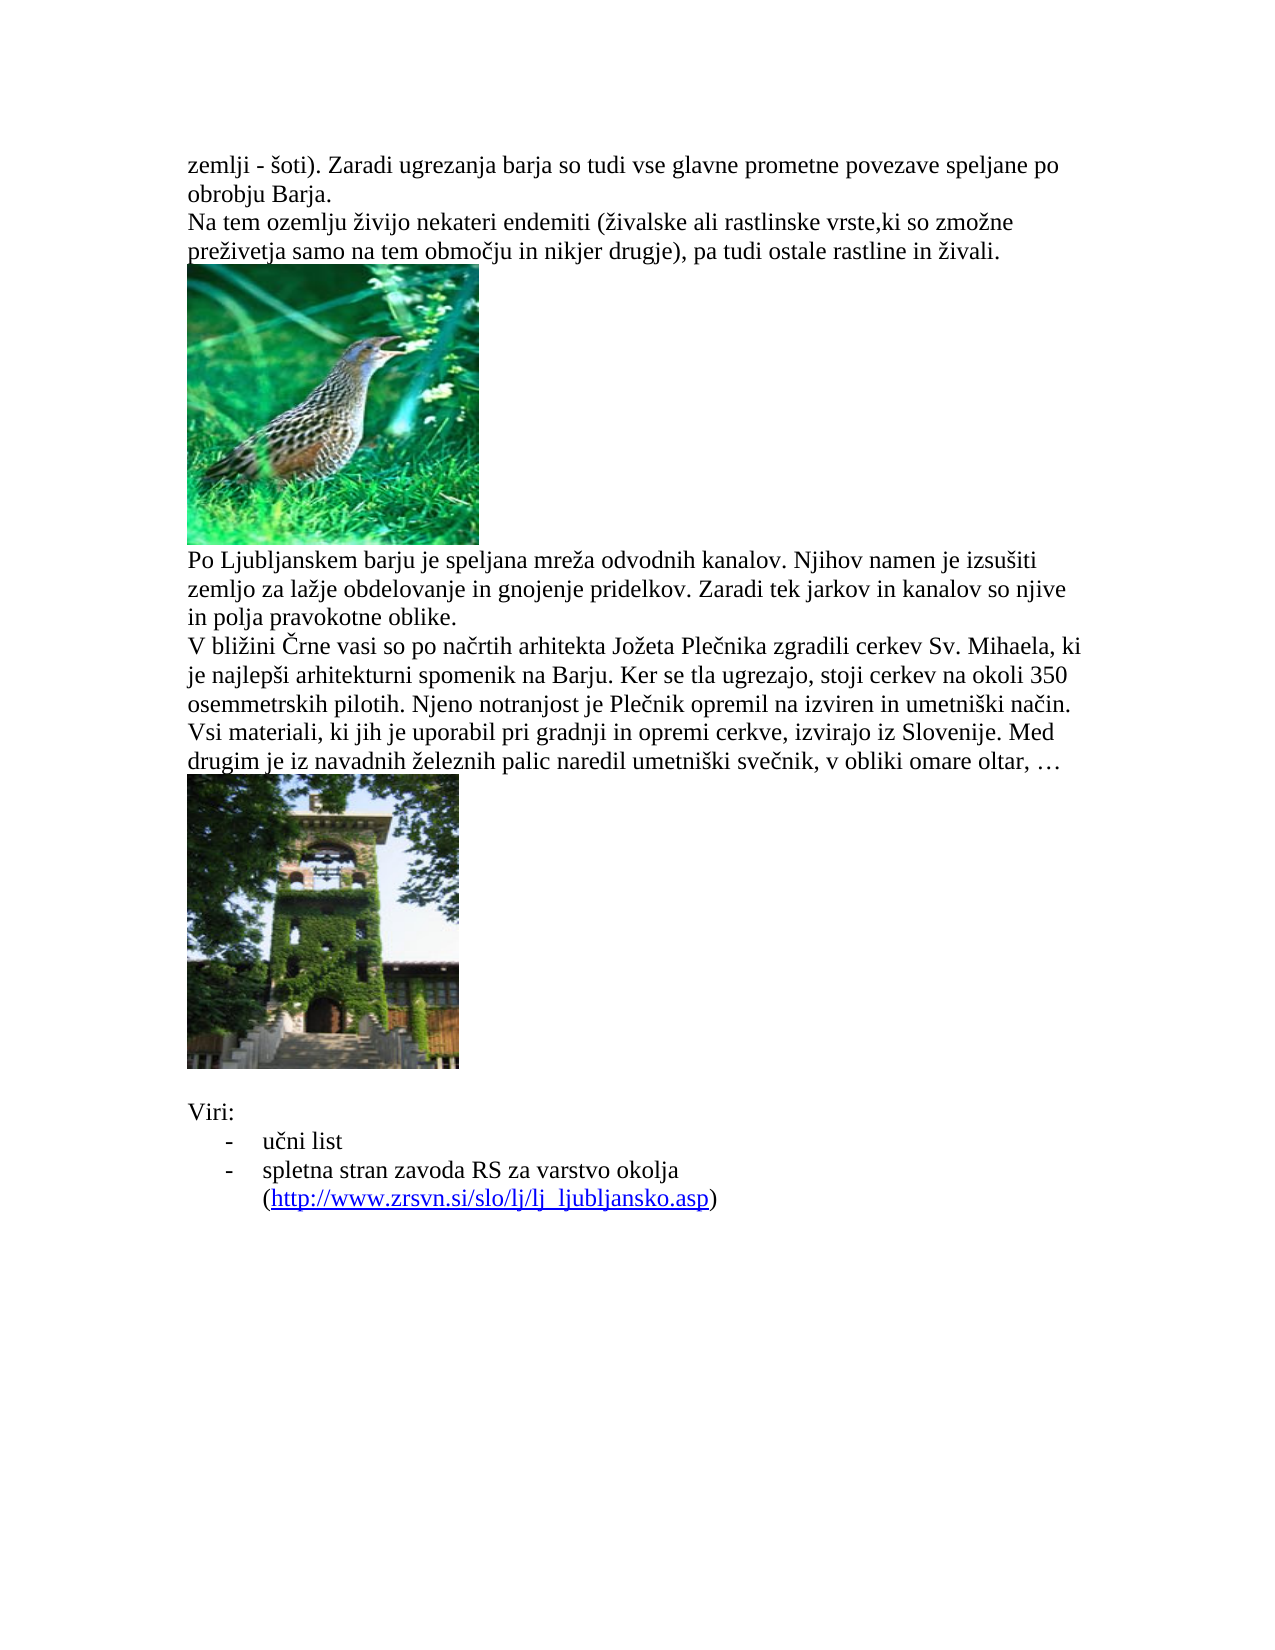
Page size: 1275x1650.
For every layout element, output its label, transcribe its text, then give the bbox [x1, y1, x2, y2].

picture [187, 264, 479, 545]
text Na tem ozemlju živijo nekateri endemiti (živalske ali rastlinske vrste,ki so zmožne preživetja samo na tem območju in nikjer drugje), pa tudi ostale rastline in živali. [187, 207, 1087, 265]
text Viri: [187, 1097, 1087, 1126]
picture [187, 774, 459, 1069]
list spletna stran zavoda RS za varstvo okolja (http://www.zrsvn.si/slo/lj/lj_ljubljansko.asp) [225, 1155, 1087, 1212]
text V bližini Črne vasi so po načrtih arhitekta Jožeta Plečnika zgradili cerkev Sv. Mihaela, ki je najlepši arhitekturni spomenik na Barju. Ker se tla ugrezajo, stoji cerkev na okoli 350 osemmetrskih pilotih. Njeno notranjost je Plečnik opremil na izviren in umetniški način. Vsi materiali, ki jih je uporabil pri gradnji in opremi cerkve, izvirajo iz Slovenije. Med drugim je iz navadnih železnih palic naredil umetniški svečnik, v obliki omare oltar, … [187, 631, 1087, 775]
text zemlji - šoti). Zaradi ugrezanja barja so tudi vse glavne prometne povezave speljane po obrobju Barja. [187, 150, 1087, 207]
text Po Ljubljanskem barju je speljana mreža odvodnih kanalov. Njihov namen je izsušiti zemljo za lažje obdelovanje in gnojenje pridelkov. Zaradi tek jarkov in kanalov so njive in polja pravokotne oblike. [187, 545, 1087, 631]
list učni list [225, 1126, 1087, 1155]
